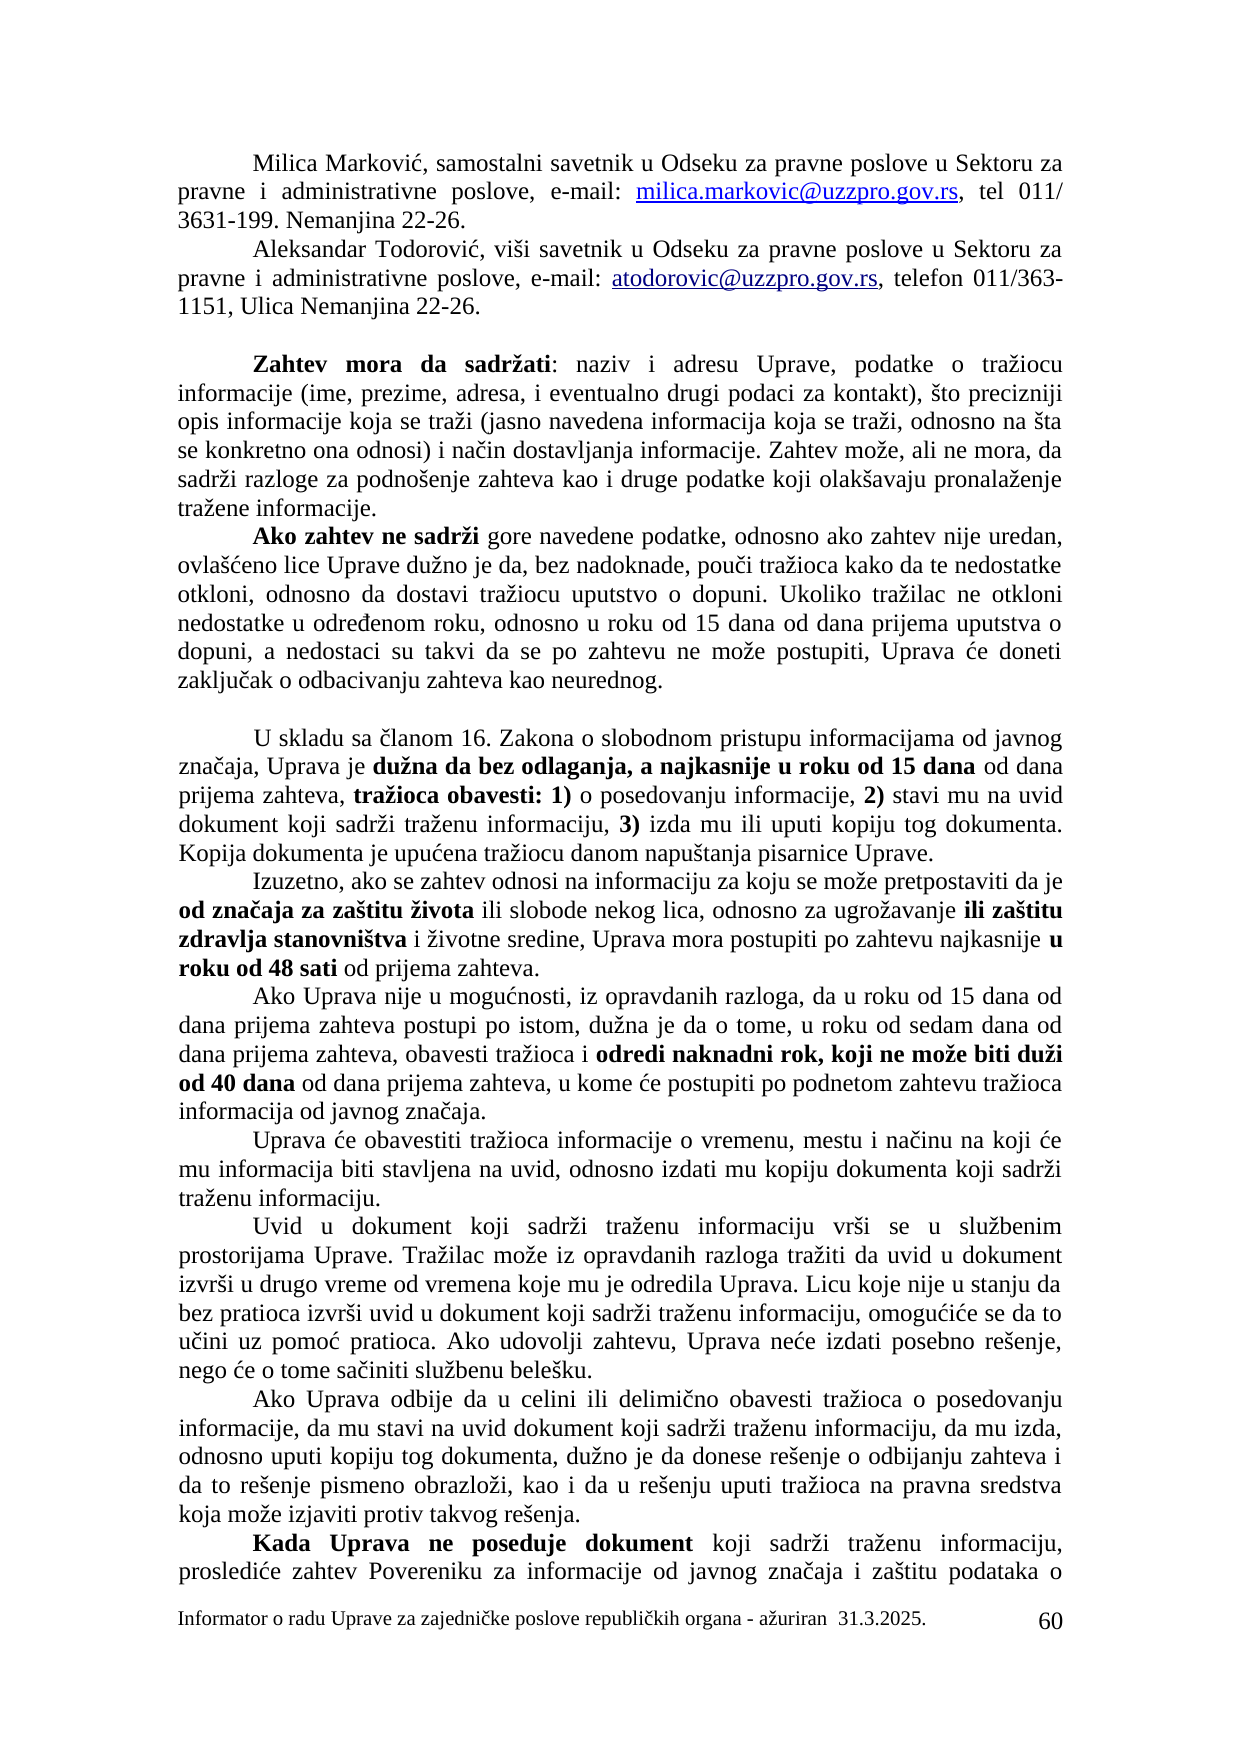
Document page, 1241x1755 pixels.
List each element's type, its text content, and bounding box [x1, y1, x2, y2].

text Ako Uprava odbije da u celini ili delimično obavesti tražioca o posedovanju informacije, da mu stavi na uvid dokument koji sadrži traženu informaciju, da mu izda, odnosno uputi kopiju tog dokumenta, dužno je da donese rešenje o odbijanju zahteva i da to rešenje pismeno obrazloži, kao i da u rešenju uputi tražioca na pravna sredstva koja može izjaviti protiv takvog rešenja. [178, 1384, 1063, 1528]
text Kada Uprava ne poseduje dokument koji sadrži traženu informaciju, proslediće zahtev Povereniku za informacije od javnog značaja i zaštitu podataka o [178, 1528, 1063, 1585]
text Aleksandar Todorović, viši savetnik u Odseku za pravne poslove u Sektoru za pravne i administrativne poslove, e-mail: atodorovic@uzzpro.gov.rs, telefon 011/363-1151, Ulica Nemanjina 22-26. [177, 234, 1063, 320]
text Uvid u dokument koji sadrži traženu informaciju vrši se u službenim prostorijama Uprave. Tražilac može iz opravdanih razloga tražiti da uvid u dokument izvrši u drugo vreme od vremena koje mu je odredila Uprava. Licu koje nije u stanju da bez pratioca izvrši uvid u dokument koji sadrži traženu informaciju, omogućiće se da to učini uz pomoć pratioca. Ako udovolјi zahtevu, Uprava neće izdati posebno rešenje, nego će o tome sačiniti službenu belešku. [178, 1211, 1063, 1384]
text Zahtev mora da sadržati: naziv i adresu Uprave, podatke o tražiocu informacije (ime, prezime, adresa, i eventualno drugi podaci za kontakt), što precizniji opis informacije koja se traži (jasno navedena informacija koja se traži, odnosno na šta se konkretno ona odnosi) i način dostavlјanja informacije. Zahtev može, ali ne mora, da sadrži razloge za podnošenje zahteva kao i druge podatke koji olakšavaju pronalaženje tražene informacije. [177, 349, 1063, 521]
text U skladu sa članom 16. Zakona o slobodnom pristupu informacijama od javnog značaja, Uprava je dužna da bez odlaganja, a najkasnije u roku od 15 dana od dana prijema zahteva, tražioca obavesti: 1) o posedovanju informacije, 2) stavi mu na uvid dokument koji sadrži traženu informaciju, 3) izda mu ili uputi kopiju tog dokumenta. Kopija dokumenta je upućena tražiocu danom napuštanja pisarnice Uprave. [178, 723, 1063, 866]
text Milica Marković, samostalni savetnik u Odseku za pravne poslove u Sektoru za pravne i administrativne poslove, e-mail: milica.markovic@uzzpro.gov.rs, tel 011/ 3631-199. Nemanjina 22-26. [177, 148, 1063, 234]
text Izuzetno, ako se zahtev odnosi na informaciju za koju se može pretpostaviti da je od značaja za zaštitu života ili slobode nekog lica, odnosno za ugrožavanje ili zaštitu zdravlјa stanovništva i životne sredine, Uprava mora postupiti po zahtevu najkasnije u roku od 48 sati od prijema zahteva. [178, 866, 1063, 981]
text Uprava će obavestiti tražioca informacije o vremenu, mestu i načinu na koji će mu informacija biti stavlјena na uvid, odnosno izdati mu kopiju dokumenta koji sadrži traženu informaciju. [178, 1125, 1063, 1211]
text Ako Uprava nije u mogućnosti, iz opravdanih razloga, da u roku od 15 dana od dana prijema zahteva postupi po istom, dužna je da o tome, u roku od sedam dana od dana prijema zahteva, obavesti tražioca i odredi naknadni rok, koji ne može biti duži od 40 dana od dana prijema zahteva, u kome će postupiti po podnetom zahtevu tražioca informacija od javnog značaja. [178, 981, 1063, 1125]
text Ako zahtev ne sadrži gore navedene podatke, odnosno ako zahtev nije uredan, ovlašćeno lice Uprave dužno je da, bez nadoknade, pouči tražioca kako da te nedostatke otkloni, odnosno da dostavi tražiocu uputstvo o dopuni. Ukoliko tražilac ne otkloni nedostatke u određenom roku, odnosno u roku od 15 dana od dana prijema uputstva o dopuni, a nedostaci su takvi da se po zahtevu ne može postupiti, Uprava će doneti zaklјučak o odbacivanju zahteva kao neurednog. [177, 521, 1063, 694]
